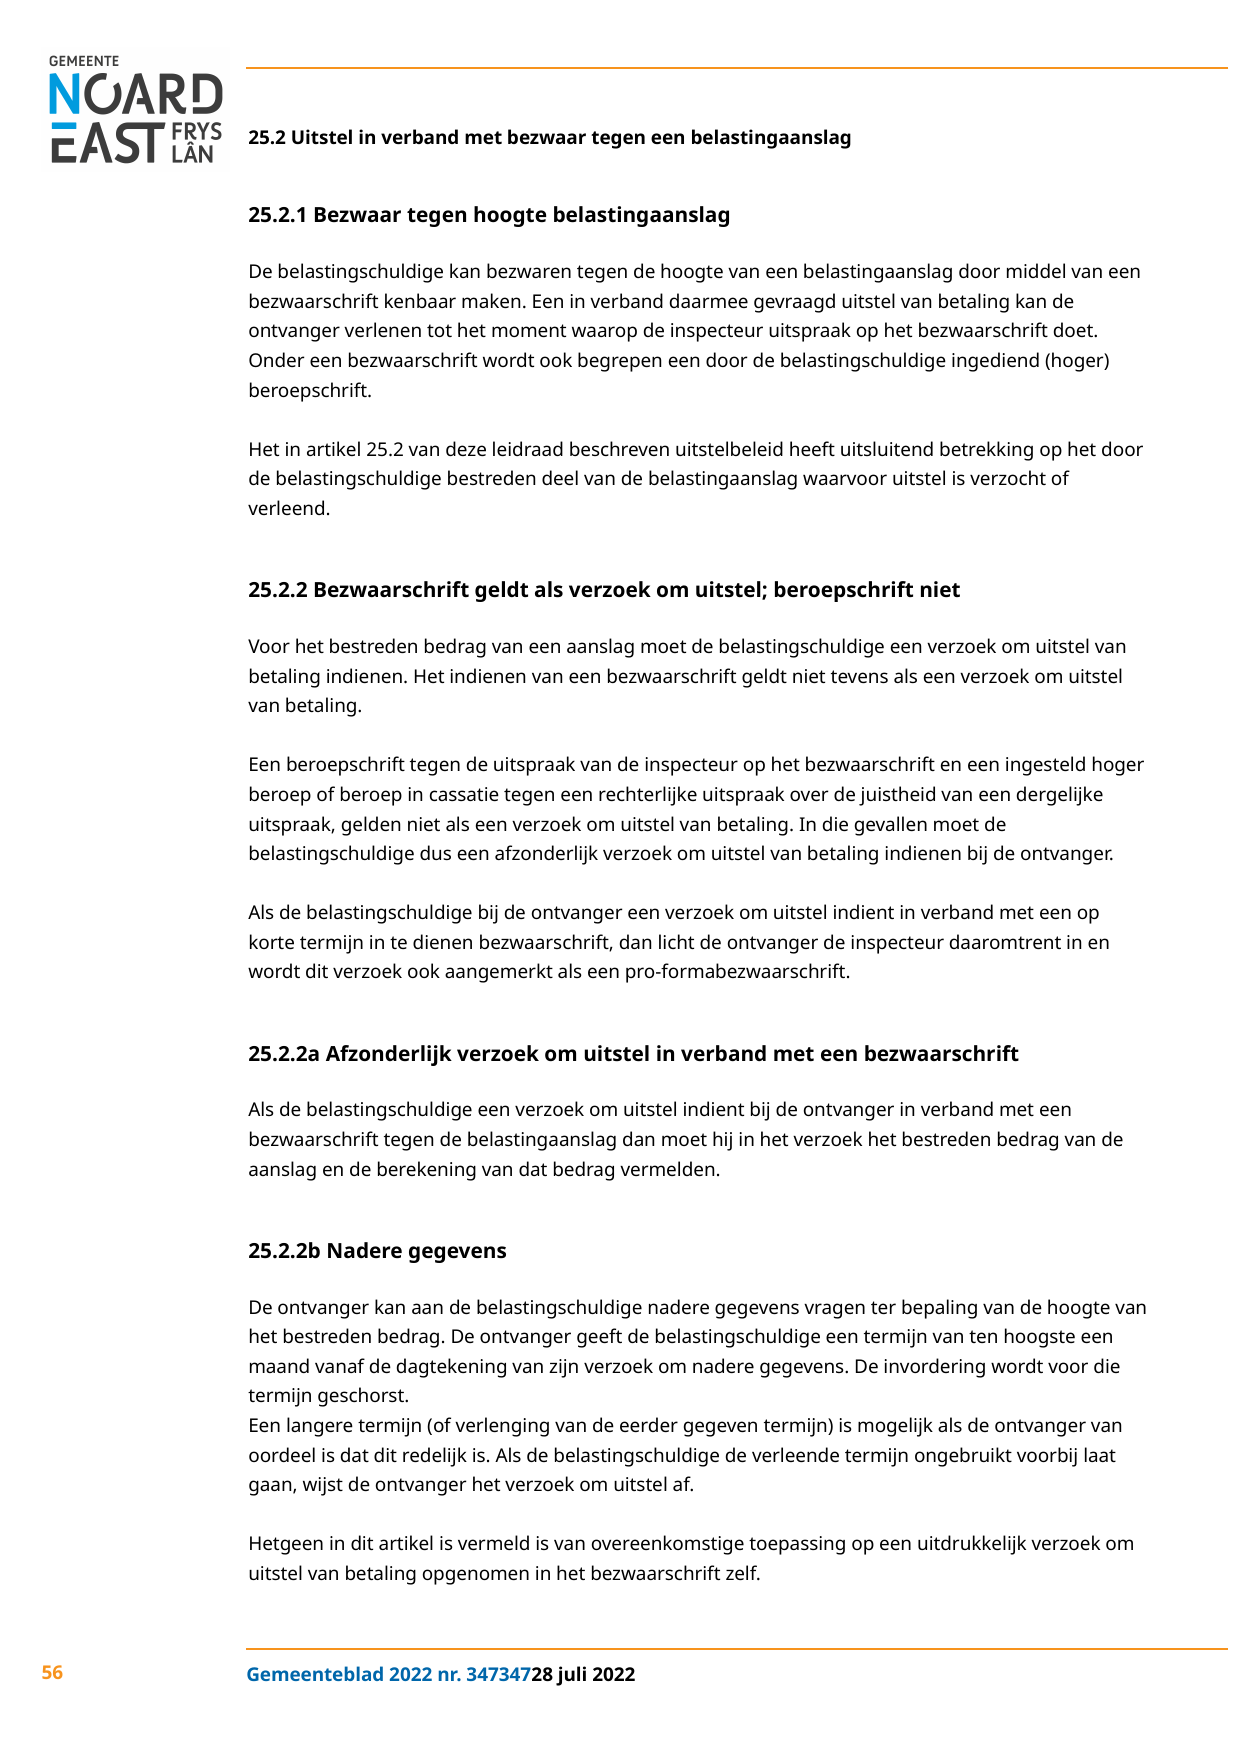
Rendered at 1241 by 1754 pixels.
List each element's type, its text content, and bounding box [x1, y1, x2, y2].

text 25.2 Uitstel in verband met bezwaar tegen een belastingaanslag [248, 124, 1152, 150]
text Het in artikel 25.2 van deze leidraad beschreven uitstelbeleid heeft uitsluitend betrekking op het door de belastingschuldige bestreden deel van de belastingaanslag waarvoor uitstel is verzocht of verleend. [248, 436, 1152, 521]
text 25.2.2 Bezwaarschrift geldt als verzoek om uitstel; beroepschrift niet [248, 575, 1152, 604]
text De ontvanger kan aan de belastingschuldige nadere gegevens vragen ter bepaling van de hoogte van het bestreden bedrag. De ontvanger geeft de belastingschuldige een termijn van ten hoogste een maand vanaf de dagtekening van zijn verzoek om nadere gegevens. De invordering wordt voor die termijn geschorst. [248, 1294, 1152, 1408]
text Een beroepschrift tegen de uitspraak van de inspecteur op het bezwaarschrift en een ingesteld hoger beroep of beroep in cassatie tegen een rechterlijke uitspraak over de juistheid van een dergelijke uitspraak, gelden niet als een verzoek om uitstel van betaling. In die gevallen moet de belastingschuldige dus een afzonderlijk verzoek om uitstel van betaling indienen bij de ontvanger. [248, 752, 1152, 866]
picture [41, 47, 231, 172]
text Als de belastingschuldige bij de ontvanger een verzoek om uitstel indient in verband met een op korte termijn in te dienen bezwaarschrift, dan licht de ontvanger de inspecteur daaromtrent in en wordt dit verzoek ook aangemerkt als een pro-formabezwaarschrift. [248, 899, 1152, 984]
text De belastingschuldige kan bezwaren tegen de hoogte van een belastingaanslag door middel van een bezwaarschrift kenbaar maken. Een in verband daarmee gevraagd uitstel van betaling kan de ontvanger verlenen tot het moment waarop de inspecteur uitspraak op het bezwaarschrift doet. Onder een bezwaarschrift wordt ook begrepen een door de belastingschuldige ingediend (hoger) beroepschrift. [248, 258, 1152, 403]
text 25.2.2a Afzonderlijk verzoek om uitstel in verband met een bezwaarschrift [248, 1039, 1152, 1067]
text Hetgeen in dit artikel is vermeld is van overeenkomstige toepassing op een uitdrukkelijk verzoek om uitstel van betaling opgenomen in het bezwaarschrift zelf. [248, 1531, 1152, 1586]
text 25.2.1 Bezwaar tegen hoogte belastingaanslag [248, 201, 1152, 229]
text Voor het bestreden bedrag van een aanslag moet de belastingschuldige een verzoek om uitstel van betaling indienen. Het indienen van een bezwaarschrift geldt niet tevens als een verzoek om uitstel van betaling. [248, 633, 1152, 718]
text Als de belastingschuldige een verzoek om uitstel indient bij de ontvanger in verband met een bezwaarschrift tegen de belastingaanslag dan moet hij in het verzoek het bestreden bedrag van de aanslag en de berekening van dat bedrag vermelden. [248, 1097, 1152, 1182]
text Een langere termijn (of verlenging van de eerder gegeven termijn) is mogelijk als de ontvanger van oordeel is dat dit redelijk is. Als de belastingschuldige de verleende termijn ongebruikt voorbij laat gaan, wijst de ontvanger het verzoek om uitstel af. [248, 1412, 1152, 1497]
text 25.2.2b Nadere gegevens [248, 1236, 1152, 1264]
